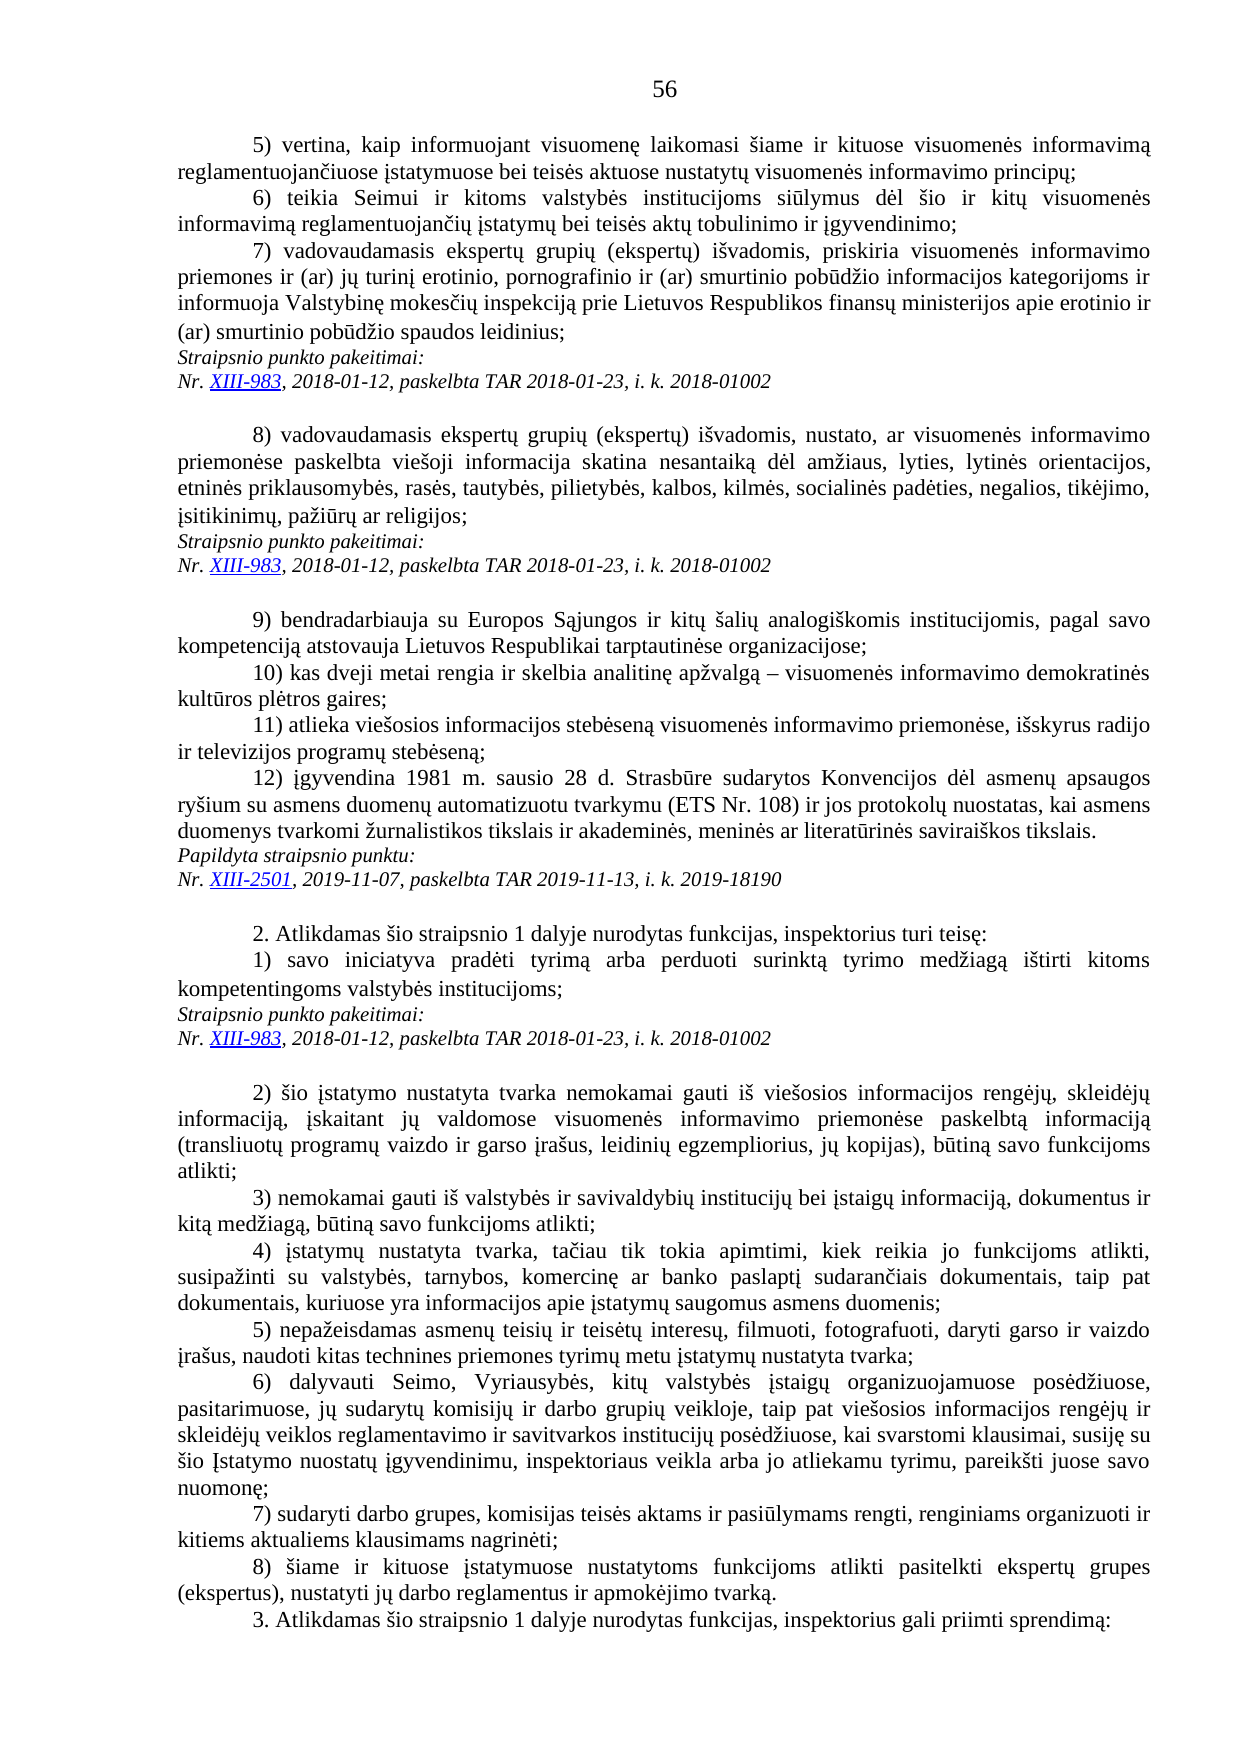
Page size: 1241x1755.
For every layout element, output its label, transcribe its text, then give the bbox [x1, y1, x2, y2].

text 9) bendradarbiauja su Europos Sąjungos ir kitų šalių analogiškomis institucijomis, pagal savo kompetenciją atstovauja Lietuvos Respublikai tarptautinėse organizacijose; [177, 606, 1152, 659]
text 5) nepažeisdamas asmenų teisių ir teisėtų interesų, filmuoti, fotografuoti, daryti garso ir vaizdo įrašus, naudoti kitas technines priemones tyrimų metu įstatymų nustatyta tvarka; [177, 1316, 1152, 1368]
text 7) vadovaudamasis ekspertų grupių (ekspertų) išvadomis, priskiria visuomenės informavimo priemones ir (ar) jų turinį erotinio, pornografinio ir (ar) smurtinio pobūdžio informacijos kategorijoms ir informuoja Valstybinę mokesčių inspekciją prie Lietuvos Respublikos finansų ministerijos apie erotinio ir (ar) smurtinio pobūdžio spaudos leidinius; [177, 237, 1152, 344]
text 1) savo iniciatyva pradėti tyrimą arba perduoti surinktą tyrimo medžiagą ištirti kitoms kompetentingoms valstybės institucijoms; [177, 947, 1152, 1002]
text 6) teikia Seimui ir kitoms valstybės institucijoms siūlymus dėl šio ir kitų visuomenės informavimą reglamentuojančių įstatymų bei teisės aktų tobulinimo ir įgyvendinimo; [177, 184, 1152, 237]
text Straipsnio punkto pakeitimai: [177, 529, 1152, 553]
text 3. Atlikdamas šio straipsnio 1 dalyje nurodytas funkcijas, inspektorius gali priimti sprendimą: [177, 1606, 1152, 1632]
text 8) šiame ir kituose įstatymuose nustatytoms funkcijoms atlikti pasitelkti ekspertų grupes (ekspertus), nustatyti jų darbo reglamentus ir apmokėjimo tvarką. [177, 1553, 1152, 1606]
text 5) vertina, kaip informuojant visuomenę laikomasi šiame ir kituose visuomenės informavimą reglamentuojančiuose įstatymuose bei teisės aktuose nustatytų visuomenės informavimo principų; [177, 131, 1152, 184]
text 6) dalyvauti Seimo, Vyriausybės, kitų valstybės įstaigų organizuojamuose posėdžiuose, pasitarimuose, jų sudarytų komisijų ir darbo grupių veikloje, taip pat viešosios informacijos rengėjų ir skleidėjų veiklos reglamentavimo ir savitvarkos institucijų posėdžiuose, kai svarstomi klausimai, susiję su šio Įstatymo nuostatų įgyvendinimu, inspektoriaus veikla arba jo atliekamu tyrimu, pareikšti juose savo nuomonę; [177, 1368, 1152, 1500]
text Papildyta straipsnio punktu: [177, 843, 1152, 867]
text 2) šio įstatymo nustatyta tvarka nemokamai gauti iš viešosios informacijos rengėjų, skleidėjų informaciją, įskaitant jų valdomose visuomenės informavimo priemonėse paskelbtą informaciją (transliuotų programų vaizdo ir garso įrašus, leidinių egzempliorius, jų kopijas), būtiną savo funkcijoms atlikti; [177, 1078, 1152, 1184]
text 2. Atlikdamas šio straipsnio 1 dalyje nurodytas funkcijas, inspektorius turi teisę: [177, 920, 1152, 947]
text Nr. XIII-983, 2018-01-12, paskelbta TAR 2018-01-23, i. k. 2018-01002 [177, 1026, 1152, 1050]
text 10) kas dveji metai rengia ir skelbia analitinę apžvalgą – visuomenės informavimo demokratinės kultūros plėtros gaires; [177, 659, 1152, 712]
text Straipsnio punkto pakeitimai: [177, 1002, 1152, 1026]
text 4) įstatymų nustatyta tvarka, tačiau tik tokia apimtimi, kiek reikia jo funkcijoms atlikti, susipažinti su valstybės, tarnybos, komercinę ar banko paslaptį sudarančiais dokumentais, taip pat dokumentais, kuriuose yra informacijos apie įstatymų saugomus asmens duomenis; [177, 1237, 1152, 1316]
text Nr. XIII-2501, 2019-11-07, paskelbta TAR 2019-11-13, i. k. 2019-18190 [177, 867, 1152, 891]
text 3) nemokamai gauti iš valstybės ir savivaldybių institucijų bei įstaigų informaciją, dokumentus ir kitą medžiagą, būtiną savo funkcijoms atlikti; [177, 1184, 1152, 1237]
text 8) vadovaudamasis ekspertų grupių (ekspertų) išvadomis, nustato, ar visuomenės informavimo priemonėse paskelbta viešoji informacija skatina nesantaiką dėl amžiaus, lyties, lytinės orientacijos, etninės priklausomybės, rasės, tautybės, pilietybės, kalbos, kilmės, socialinės padėties, negalios, tikėjimo, įsitikinimų, pažiūrų ar religijos; [177, 421, 1152, 529]
text 12) įgyvendina 1981 m. sausio 28 d. Strasbūre sudarytos Konvencijos dėl asmenų apsaugos ryšium su asmens duomenų automatizuotu tvarkymu (ETS Nr. 108) ir jos protokolų nuostatas, kai asmens duomenys tvarkomi žurnalistikos tikslais ir akademinės, meninės ar literatūrinės saviraiškos tikslais. [177, 764, 1152, 843]
text Nr. XIII-983, 2018-01-12, paskelbta TAR 2018-01-23, i. k. 2018-01002 [177, 553, 1152, 577]
text 7) sudaryti darbo grupes, komisijas teisės aktams ir pasiūlymams rengti, renginiams organizuoti ir kitiems aktualiems klausimams nagrinėti; [177, 1500, 1152, 1553]
text Nr. XIII-983, 2018-01-12, paskelbta TAR 2018-01-23, i. k. 2018-01002 [177, 369, 1152, 393]
text 11) atlieka viešosios informacijos stebėseną visuomenės informavimo priemonėse, išskyrus radijo ir televizijos programų stebėseną; [177, 712, 1152, 764]
text Straipsnio punkto pakeitimai: [177, 344, 1152, 369]
